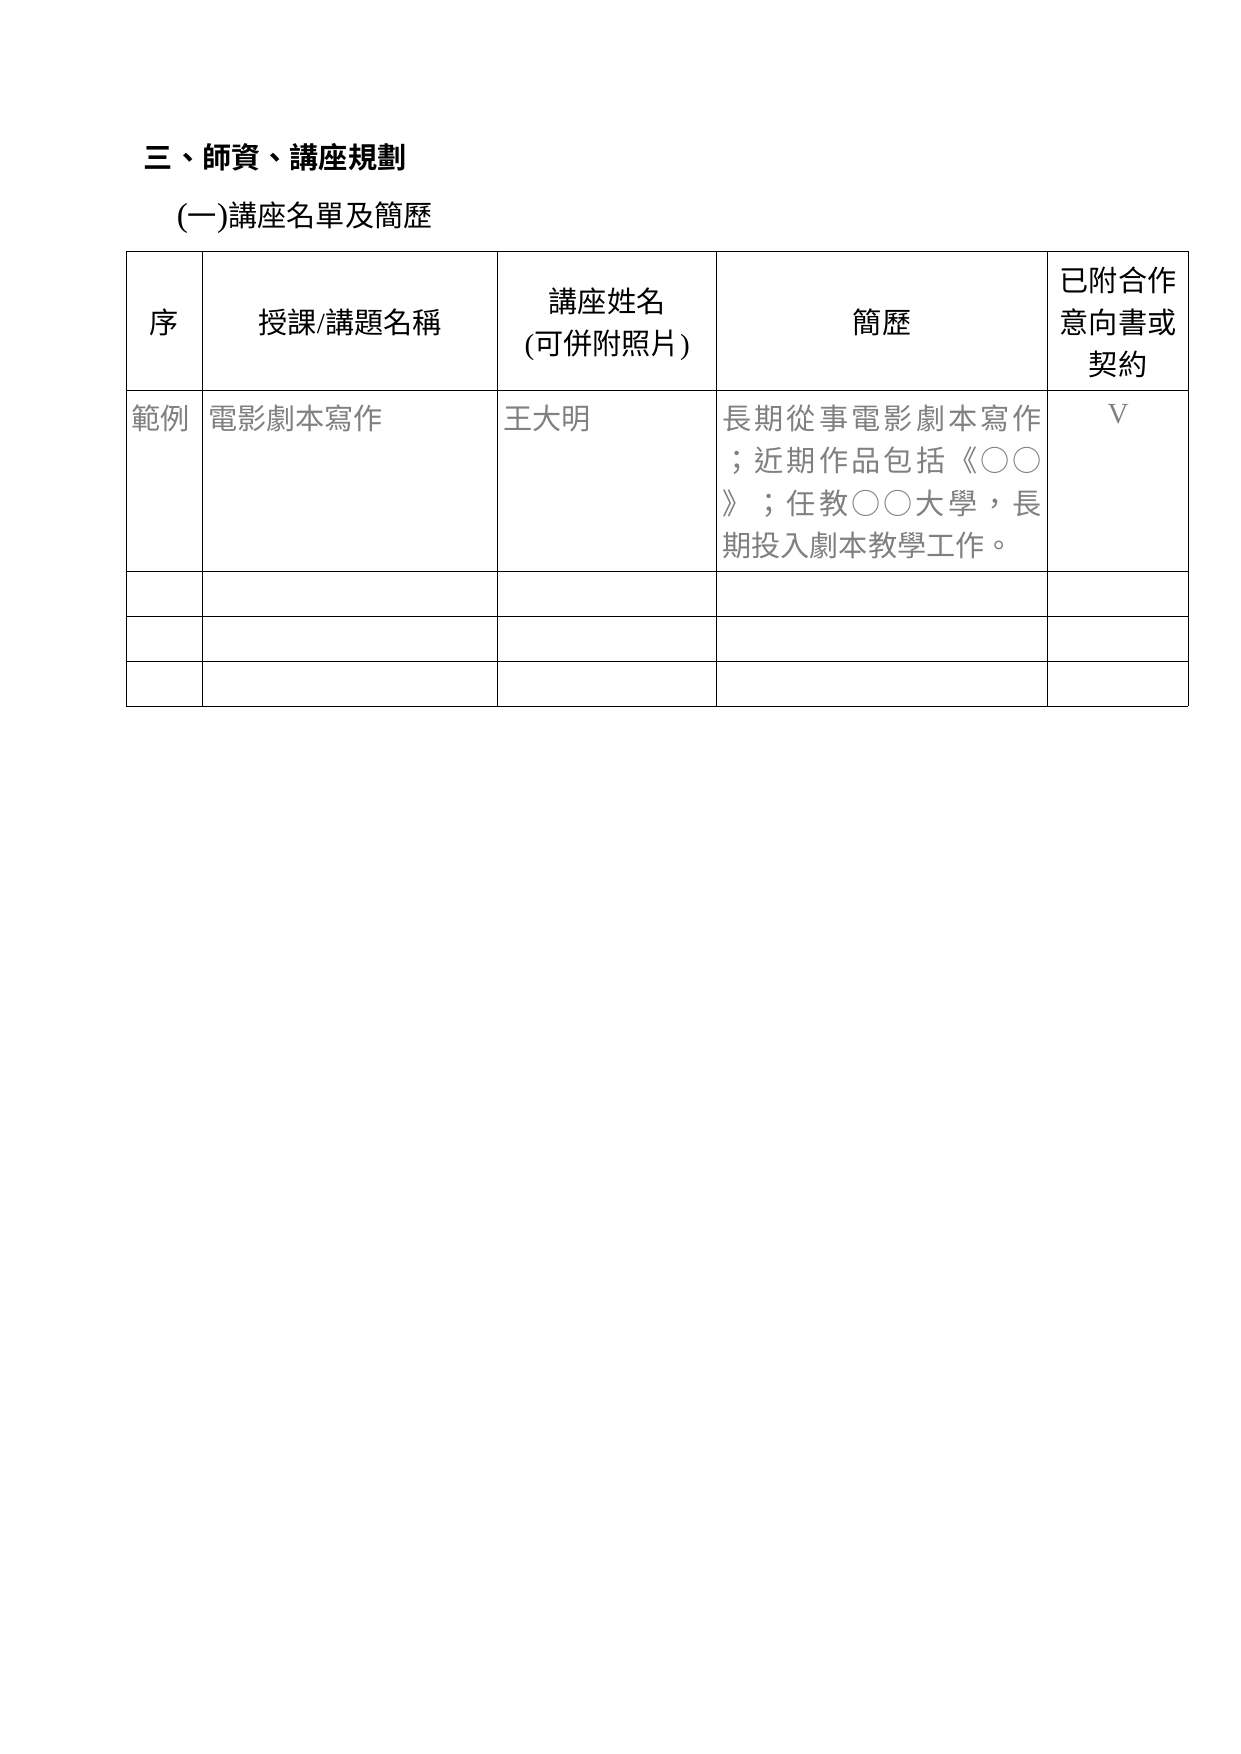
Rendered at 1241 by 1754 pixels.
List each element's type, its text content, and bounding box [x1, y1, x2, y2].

table_cell [498, 662, 716, 706]
table_header 簡歷 [717, 252, 1047, 390]
table_header 授課/講題名稱 [203, 252, 497, 390]
table_cell 範例 [127, 391, 202, 571]
table_cell [1048, 662, 1188, 706]
table_cell [1048, 572, 1188, 616]
table_header 已附合作意向書或契約 [1048, 252, 1188, 390]
table_cell 電影劇本寫作 [203, 391, 497, 571]
table_cell [203, 662, 497, 706]
text (一)講座名單及簡歷 [177, 193, 1089, 235]
table_cell [717, 617, 1047, 661]
table_cell [127, 617, 202, 661]
table_cell 王大明 [498, 391, 716, 571]
table_cell [127, 572, 202, 616]
table_cell [203, 572, 497, 616]
table_cell [203, 617, 497, 661]
table_header 序 [127, 252, 202, 390]
text 三、師資、講座規劃 [144, 134, 1089, 177]
table_cell [717, 662, 1047, 706]
table_header 講座姓名 (可併附照片) [498, 252, 716, 390]
table_cell 長期從事電影劇本寫作；近期作品包括《○○》；任教○○大學，長期投入劇本教學工作。 [717, 391, 1047, 571]
table_cell [127, 662, 202, 706]
table_cell [1048, 617, 1188, 661]
table_cell [717, 572, 1047, 616]
table_cell [498, 617, 716, 661]
table_cell V [1048, 391, 1188, 571]
table_cell [498, 572, 716, 616]
